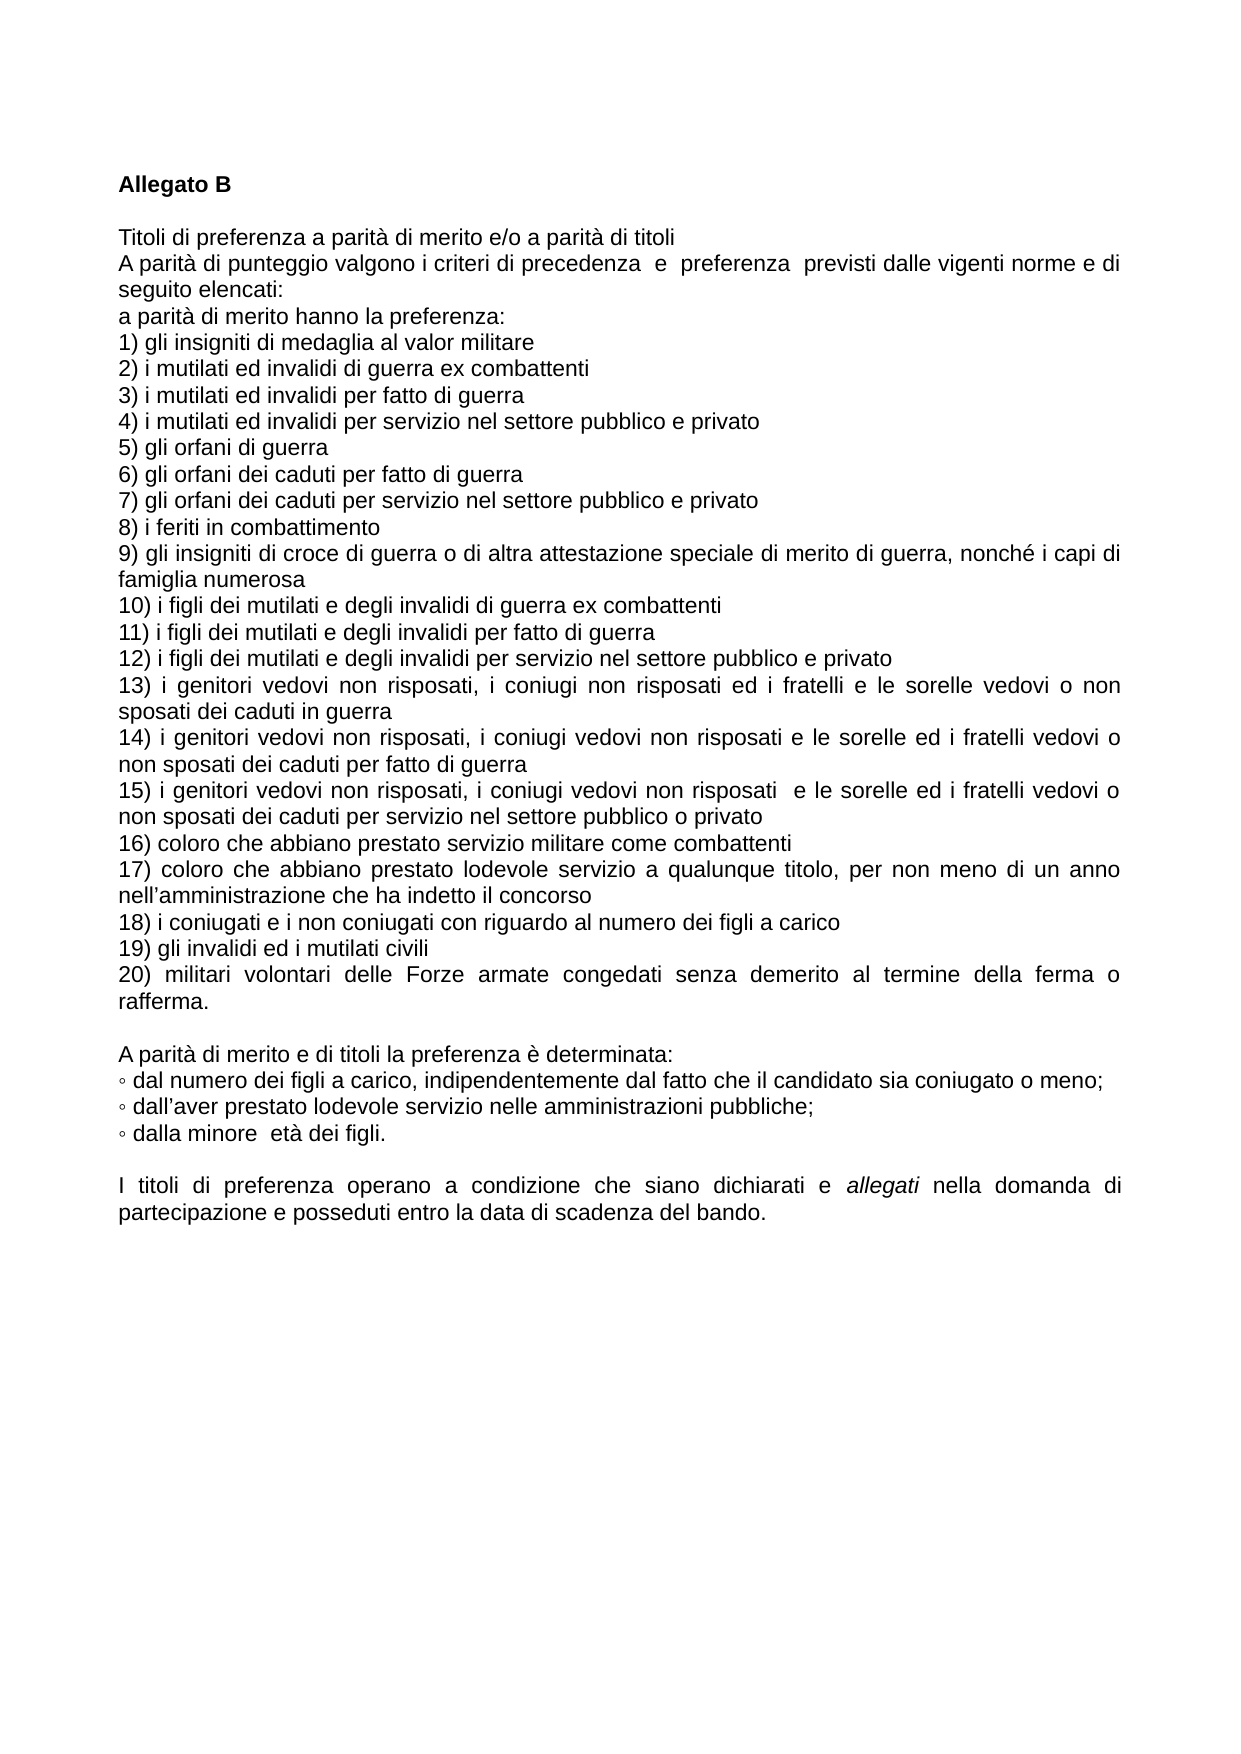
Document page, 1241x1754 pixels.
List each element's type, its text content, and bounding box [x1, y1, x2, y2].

text 5) gli orfani di guerra [118, 434, 1122, 461]
text 6) gli orfani dei caduti per fatto di guerra [118, 461, 1122, 487]
text 11) i figli dei mutilati e degli invalidi per fatto di guerra [118, 619, 1122, 645]
text 2) i mutilati ed invalidi di guerra ex combattenti [118, 355, 1122, 382]
text 20) militari volontari delle Forze armate congedati senza demerito al termine della ferma o rafferma. [118, 961, 1122, 1014]
text I titoli di preferenza operano a condizione che siano dichiarati e allegati nella domanda di partecipazione e posseduti entro la data di scadenza del bando. [118, 1172, 1122, 1225]
text 15) i genitori vedovi non risposati, i coniugi vedovi non risposati e le sorelle ed i fratelli vedovi o non sposati dei caduti per servizio nel settore pubblico o privato [118, 777, 1122, 830]
text 9) gli insigniti di croce di guerra o di altra attestazione speciale di merito di guerra, nonché i capi di famiglia numerosa [118, 540, 1122, 592]
text a parità di merito hanno la preferenza: [118, 303, 1122, 329]
text Titoli di preferenza a parità di merito e/o a parità di titoli [118, 223, 1122, 250]
text 12) i figli dei mutilati e degli invalidi per servizio nel settore pubblico e privato [118, 645, 1122, 672]
text A parità di punteggio valgono i criteri di precedenza e preferenza previsti dalle vigenti norme e di seguito elencati: [118, 250, 1122, 303]
text 16) coloro che abbiano prestato servizio militare come combattenti [118, 830, 1122, 856]
text A parità di merito e di titoli la preferenza è determinata: [118, 1041, 1122, 1067]
text 7) gli orfani dei caduti per servizio nel settore pubblico e privato [118, 487, 1122, 513]
text 19) gli invalidi ed i mutilati civili [118, 935, 1122, 961]
text 17) coloro che abbiano prestato lodevole servizio a qualunque titolo, per non meno di un anno nell’amministrazione che ha indetto il concorso [118, 856, 1122, 909]
text ◦ dalla minore età dei figli. [118, 1119, 1122, 1146]
text 8) i feriti in combattimento [118, 513, 1122, 540]
text 4) i mutilati ed invalidi per servizio nel settore pubblico e privato [118, 408, 1122, 434]
text 18) i coniugati e i non coniugati con riguardo al numero dei figli a carico [118, 909, 1122, 935]
text ◦ dall’aver prestato lodevole servizio nelle amministrazioni pubbliche; [118, 1093, 1122, 1119]
text 14) i genitori vedovi non risposati, i coniugi vedovi non risposati e le sorelle ed i fratelli vedovi o non sposati dei caduti per fatto di guerra [118, 724, 1122, 777]
text ◦ dal numero dei figli a carico, indipendentemente dal fatto che il candidato sia coniugato o meno; [118, 1067, 1122, 1093]
text 3) i mutilati ed invalidi per fatto di guerra [118, 382, 1122, 408]
text Allegato B [118, 171, 1122, 197]
text 13) i genitori vedovi non risposati, i coniugi non risposati ed i fratelli e le sorelle vedovi o non sposati dei caduti in guerra [118, 672, 1122, 724]
text 1) gli insigniti di medaglia al valor militare [118, 329, 1122, 355]
text 10) i figli dei mutilati e degli invalidi di guerra ex combattenti [118, 592, 1122, 619]
